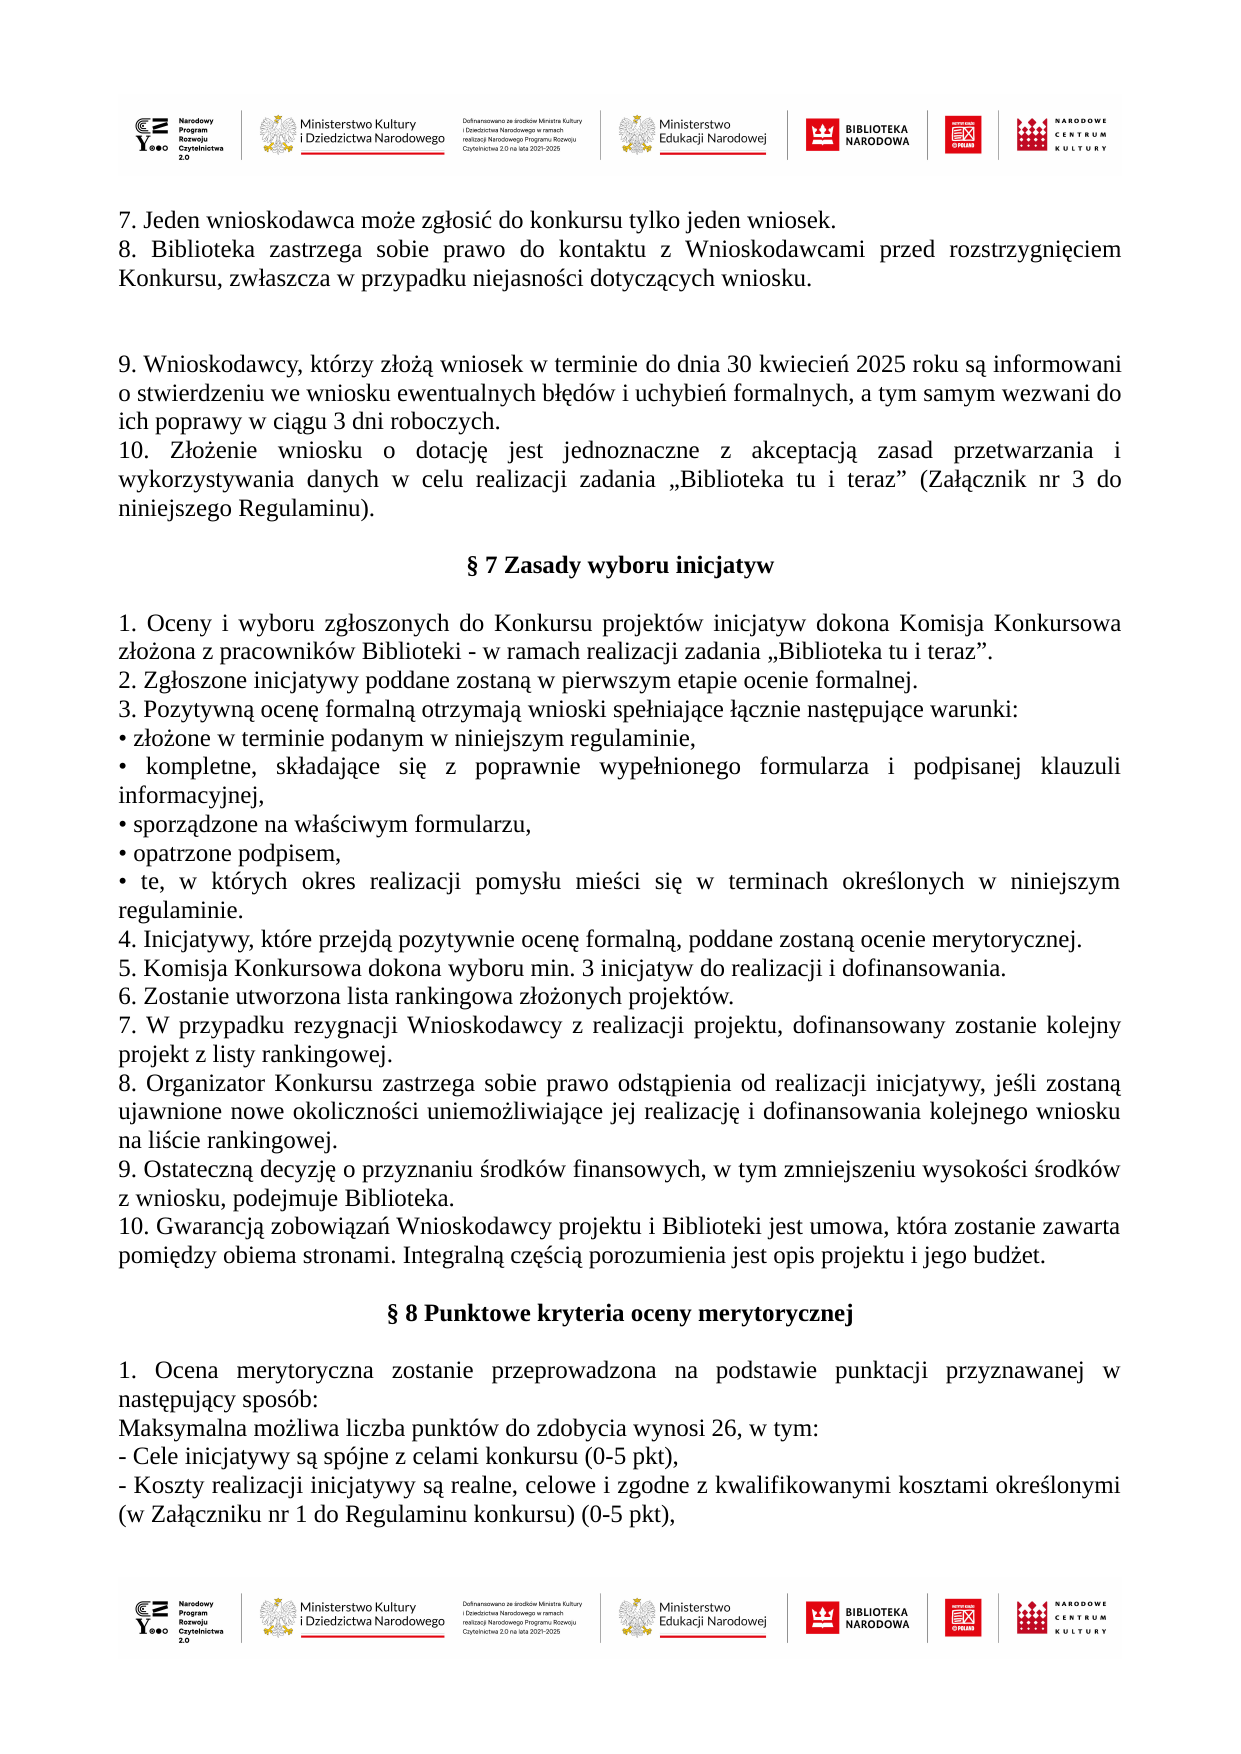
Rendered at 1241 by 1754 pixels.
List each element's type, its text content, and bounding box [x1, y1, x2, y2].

text 10. Złożenie wniosku o dotację jest jednoznaczne z akceptacją zasad przetwarzania i wykorzystywania danych w celu realizacji zadania „Biblioteka tu i teraz” (Załącznik nr 3 do niniejszego Regulaminu). [118, 435, 1122, 521]
text - Koszty realizacji inicjatywy są realne, celowe i zgodne z kwalifikowanymi kosztami określonymi (w Załączniku nr 1 do Regulaminu konkursu) (0-5 pkt), [118, 1470, 1122, 1528]
text 9. Ostateczną decyzję o przyznaniu środków finansowych, w tym zmniejszeniu wysokości środków z wniosku, podejmuje Biblioteka. [118, 1154, 1122, 1211]
text • sporządzone na właściwym formularzu, [118, 809, 1122, 838]
text § 8 Punktowe kryteria oceny merytorycznej [118, 1269, 1122, 1326]
text 8. Organizator Konkursu zastrzega sobie prawo odstąpienia od realizacji inicjatywy, jeśli zostaną ujawnione nowe okoliczności uniemożliwiające jej realizację i dofinansowania kolejnego wniosku na liście rankingowej. [118, 1068, 1122, 1154]
text 8. Biblioteka zastrzega sobie prawo do kontaktu z Wnioskodawcami przed rozstrzygnięciem Konkursu, zwłaszcza w przypadku niejasności dotyczących wniosku. [118, 234, 1122, 291]
picture [118, 1577, 1123, 1659]
text 7. W przypadku rezygnacji Wnioskodawcy z realizacji projektu, dofinansowany zostanie kolejny projekt z listy rankingowej. [118, 1010, 1122, 1068]
text Maksymalna możliwa liczba punktów do zdobycia wynosi 26, w tym: [118, 1413, 1122, 1441]
text - Cele inicjatywy są spójne z celami konkursu (0-5 pkt), [118, 1441, 1122, 1470]
text 2. Zgłoszone inicjatywy poddane zostaną w pierwszym etapie ocenie formalnej. [118, 665, 1122, 694]
text 6. Zostanie utworzona lista rankingowa złożonych projektów. [118, 981, 1122, 1010]
text • kompletne, składające się z poprawnie wypełnionego formularza i podpisanej klauzuli informacyjnej, [118, 751, 1122, 809]
text • te, w których okres realizacji pomysłu mieści się w terminach określonych w niniejszym regulaminie. 4. Inicjatywy, które przejdą pozytywnie ocenę formalną, poddane zostaną ocenie merytorycznej. [118, 866, 1122, 953]
text 3. Pozytywną ocenę formalną otrzymają wnioski spełniające łącznie następujące warunki: [118, 694, 1122, 723]
text 1. Ocena merytoryczna zostanie przeprowadzona na podstawie punktacji przyznawanej w następujący sposób: [118, 1355, 1122, 1413]
text 5. Komisja Konkursowa dokona wyboru min. 3 inicjatyw do realizacji i dofinansowania. [118, 953, 1122, 981]
text 1. Oceny i wyboru zgłoszonych do Konkursu projektów inicjatyw dokona Komisja Konkursowa złożona z pracowników Biblioteki - w ramach realizacji zadania „Biblioteka tu i teraz”. [118, 608, 1122, 665]
text 7. Jeden wnioskodawca może zgłosić do konkursu tylko jeden wniosek. [118, 205, 1122, 234]
picture [118, 94, 1123, 176]
text • opatrzone podpisem, [118, 838, 1122, 866]
text 10. Gwarancją zobowiązań Wnioskodawcy projektu i Biblioteki jest umowa, która zostanie zawarta pomiędzy obiema stronami. Integralną częścią porozumienia jest opis projektu i jego budżet. [118, 1211, 1122, 1269]
text § 7 Zasady wyboru inicjatyw [118, 521, 1122, 579]
text 9. Wnioskodawcy, którzy złożą wniosek w terminie do dnia 30 kwiecień 2025 roku są informowani o stwierdzeniu we wniosku ewentualnych błędów i uchybień formalnych, a tym samym wezwani do ich poprawy w ciągu 3 dni roboczych. [118, 349, 1122, 435]
text • złożone w terminie podanym w niniejszym regulaminie, [118, 723, 1122, 751]
